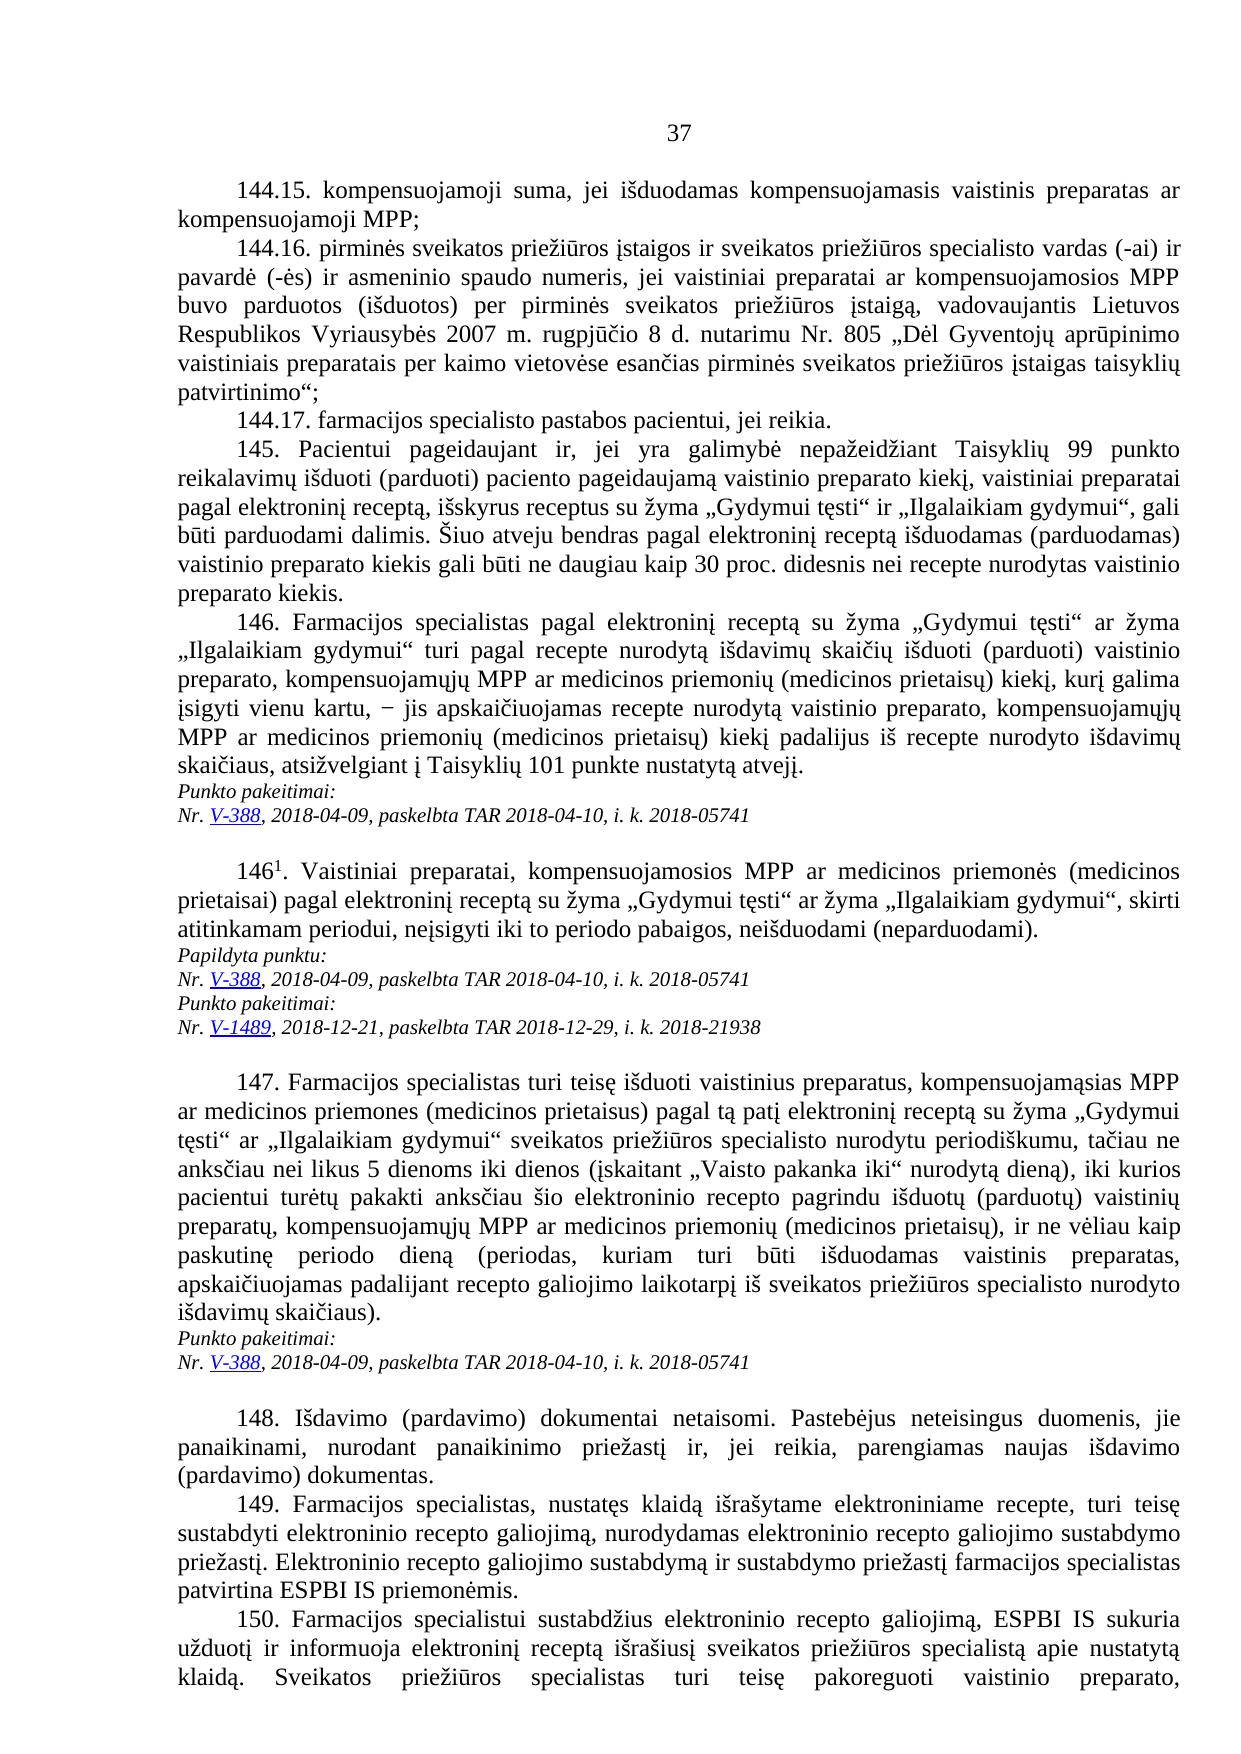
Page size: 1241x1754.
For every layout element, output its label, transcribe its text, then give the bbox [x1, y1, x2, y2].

text 146. Farmacijos specialistas pagal elektroninį receptą su žyma „Gydymui tęsti“ ar žyma „Ilgalaikiam gydymui“ turi pagal recepte nurodytą išdavimų skaičių išduoti (parduoti) vaistinio preparato, kompensuojamųjų MPP ar medicinos priemonių (medicinos prietaisų) kiekį, kurį galima įsigyti vienu kartu, − jis apskaičiuojamas recepte nurodytą vaistinio preparato, kompensuojamųjų MPP ar medicinos priemonių (medicinos prietaisų) kiekį padalijus iš recepte nurodyto išdavimų skaičiaus, atsižvelgiant į Taisyklių 101 punkte nustatytą atvejį. [177, 607, 1181, 779]
text 149. Farmacijos specialistas, nustatęs klaidą išrašytame elektroniniame recepte, turi teisę sustabdyti elektroninio recepto galiojimą, nurodydamas elektroninio recepto galiojimo sustabdymo priežastį. Elektroninio recepto galiojimo sustabdymą ir sustabdymo priežastį farmacijos specialistas patvirtina ESPBI IS priemonėmis. [177, 1489, 1181, 1604]
text 150. Farmacijos specialistui sustabdžius elektroninio recepto galiojimą, ESPBI IS sukuria užduotį ir informuoja elektroninį receptą išrašiusį sveikatos priežiūros specialistą apie nustatytą klaidą. Sveikatos priežiūros specialistas turi teisę pakoreguoti vaistinio preparato, [177, 1604, 1181, 1691]
text 144.16. pirminės sveikatos priežiūros įstaigos ir sveikatos priežiūros specialisto vardas (-ai) ir pavardė (-ės) ir asmeninio spaudo numeris, jei vaistiniai preparatai ar kompensuojamosios MPP buvo parduotos (išduotos) per pirminės sveikatos priežiūros įstaigą, vadovaujantis Lietuvos Respublikos Vyriausybės 2007 m. rugpjūčio 8 d. nutarimu Nr. 805 „Dėl Gyventojų aprūpinimo vaistiniais preparatais per kaimo vietovėse esančias pirminės sveikatos priežiūros įstaigas taisyklių patvirtinimo“; [177, 233, 1181, 406]
text Nr. V-388, 2018-04-09, paskelbta TAR 2018-04-10, i. k. 2018-05741 [177, 967, 1181, 991]
text Nr. V-388, 2018-04-09, paskelbta TAR 2018-04-10, i. k. 2018-05741 [177, 803, 1181, 827]
text 1461. Vaistiniai preparatai, kompensuojamosios MPP ar medicinos priemonės (medicinos prietaisai) pagal elektroninį receptą su žyma „Gydymui tęsti“ ar žyma „Ilgalaikiam gydymui“, skirti atitinkamam periodui, neįsigyti iki to periodo pabaigos, neišduodami (neparduodami). [177, 856, 1181, 942]
text 147. Farmacijos specialistas turi teisę išduoti vaistinius preparatus, kompensuojamąsias MPP ar medicinos priemones (medicinos prietaisus) pagal tą patį elektroninį receptą su žyma „Gydymui tęsti“ ar „Ilgalaikiam gydymui“ sveikatos priežiūros specialisto nurodytu periodiškumu, tačiau ne anksčiau nei likus 5 dienoms iki dienos (įskaitant „Vaisto pakanka iki“ nurodytą dieną), iki kurios pacientui turėtų pakakti anksčiau šio elektroninio recepto pagrindu išduotų (parduotų) vaistinių preparatų, kompensuojamųjų MPP ar medicinos priemonių (medicinos prietaisų), ir ne vėliau kaip paskutinę periodo dieną (periodas, kuriam turi būti išduodamas vaistinis preparatas, apskaičiuojamas padalijant recepto galiojimo laikotarpį iš sveikatos priežiūros specialisto nurodyto išdavimų skaičiaus). [177, 1067, 1181, 1326]
text Nr. V-1489, 2018-12-21, paskelbta TAR 2018-12-29, i. k. 2018-21938 [177, 1015, 1181, 1039]
text 148. Išdavimo (pardavimo) dokumentai netaisomi. Pastebėjus neteisingus duomenis, jie panaikinami, nurodant panaikinimo priežastį ir, jei reikia, parengiamas naujas išdavimo (pardavimo) dokumentas. [177, 1403, 1181, 1489]
text Papildyta punktu: [177, 942, 1181, 967]
text 145. Pacientui pageidaujant ir, jei yra galimybė nepažeidžiant Taisyklių 99 punkto reikalavimų išduoti (parduoti) paciento pageidaujamą vaistinio preparato kiekį, vaistiniai preparatai pagal elektroninį receptą, išskyrus receptus su žyma „Gydymui tęsti“ ir „Ilgalaikiam gydymui“, gali būti parduodami dalimis. Šiuo atveju bendras pagal elektroninį receptą išduodamas (parduodamas) vaistinio preparato kiekis gali būti ne daugiau kaip 30 proc. didesnis nei recepte nurodytas vaistinio preparato kiekis. [177, 434, 1181, 607]
text Punkto pakeitimai: [177, 779, 1181, 803]
text Nr. V-388, 2018-04-09, paskelbta TAR 2018-04-10, i. k. 2018-05741 [177, 1350, 1181, 1374]
text 144.17. farmacijos specialisto pastabos pacientui, jei reikia. [177, 406, 1181, 434]
text Punkto pakeitimai: [177, 991, 1181, 1015]
text Punkto pakeitimai: [177, 1326, 1181, 1350]
text 144.15. kompensuojamoji suma, jei išduodamas kompensuojamasis vaistinis preparatas ar kompensuojamoji MPP; [177, 176, 1181, 233]
